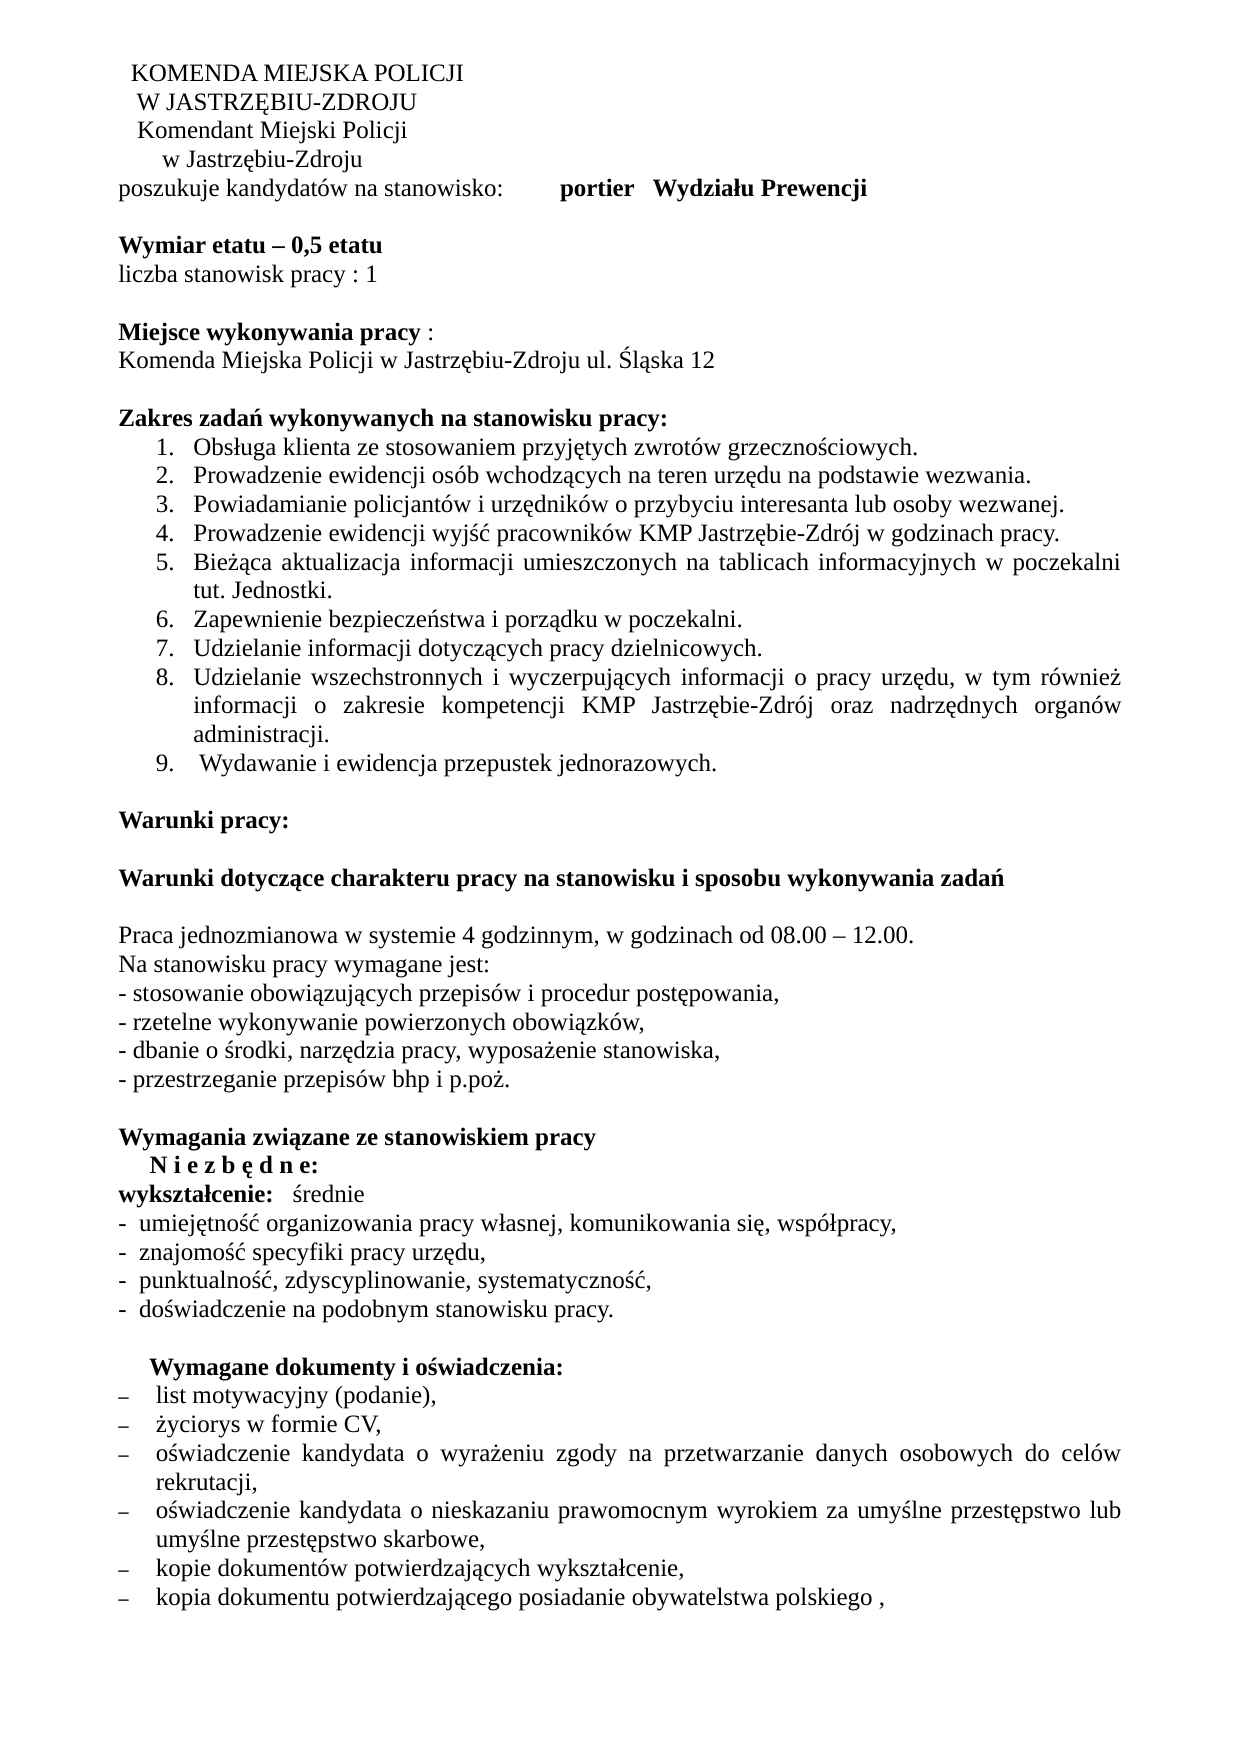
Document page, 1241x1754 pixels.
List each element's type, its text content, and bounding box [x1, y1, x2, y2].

text liczba stanowisk pracy : 1 [118, 259, 1122, 288]
list kopie dokumentów potwierdzających wykształcenie, [118, 1553, 1122, 1582]
list Zapewnienie bezpieczeństwa i porządku w poczekalni. [156, 604, 1122, 633]
text N i e z b ę d n e: [118, 1150, 1122, 1179]
text Zakres zadań wykonywanych na stanowisku pracy: [118, 403, 1122, 432]
text Wymagania związane ze stanowiskiem pracy [118, 1122, 1122, 1150]
list Bieżąca aktualizacja informacji umieszczonych na tablicach informacyjnych w poczekalni tut. Jednostki. [156, 547, 1122, 604]
text Wymagane dokumenty i oświadczenia: [118, 1352, 1122, 1380]
list Udzielanie wszechstronnych i wyczerpujących informacji o pracy urzędu, w tym również informacji o zakresie kompetencji KMP Jastrzębie-Zdrój oraz nadrzędnych organów administracji. [156, 662, 1122, 748]
text Wymiar etatu – 0,5 etatu [118, 230, 1122, 259]
text Warunki dotyczące charakteru pracy na stanowisku i sposobu wykonywania zadań [118, 863, 1122, 892]
list oświadczenie kandydata o nieskazaniu prawomocnym wyrokiem za umyślne przestępstwo lub umyślne przestępstwo skarbowe, [118, 1495, 1122, 1553]
text Praca jednozmianowa w systemie 4 godzinnym, w godzinach od 08.00 – 12.00. Na stanowisku pracy wymagane jest: [118, 920, 1122, 978]
text - stosowanie obowiązujących przepisów i procedur postępowania, [118, 978, 1122, 1007]
text poszukuje kandydatów na stanowisko: portier Wydziału Prewencji [118, 173, 1122, 202]
text KOMENDA MIEJSKA POLICJI [118, 58, 1122, 87]
list - doświadczenie na podobnym stanowisku pracy. [118, 1294, 1122, 1323]
text - dbanie o środki, narzędzia pracy, wyposażenie stanowiska, [118, 1035, 1122, 1064]
list - znajomość specyfiki pracy urzędu, [118, 1237, 1122, 1265]
list list motywacyjny (podanie), [118, 1380, 1122, 1409]
text w Jastrzębiu-Zdroju [118, 144, 1122, 173]
list kopia dokumentu potwierdzającego posiadanie obywatelstwa polskiego , [118, 1582, 1122, 1610]
list Obsługa klienta ze stosowaniem przyjętych zwrotów grzecznościowych. [156, 432, 1122, 460]
list oświadczenie kandydata o wyrażeniu zgody na przetwarzanie danych osobowych do celów rekrutacji, [118, 1438, 1122, 1495]
text Komendant Miejski Policji [118, 115, 1122, 144]
list Wydawanie i ewidencja przepustek jednorazowych. [156, 748, 1122, 777]
text wykształcenie: średnie [118, 1179, 1122, 1208]
list - umiejętność organizowania pracy własnej, komunikowania się, współpracy, [118, 1208, 1122, 1237]
text W JASTRZĘBIU-ZDROJU [118, 87, 1122, 115]
text - rzetelne wykonywanie powierzonych obowiązków, [118, 1007, 1122, 1035]
list Prowadzenie ewidencji wyjść pracowników KMP Jastrzębie-Zdrój w godzinach pracy. [156, 518, 1122, 547]
text Warunki pracy: [118, 805, 1122, 834]
list Prowadzenie ewidencji osób wchodzących na teren urzędu na podstawie wezwania. [156, 460, 1122, 489]
list życiorys w formie CV, [118, 1409, 1122, 1438]
text - przestrzeganie przepisów bhp i p.poż. [118, 1064, 1122, 1093]
list - punktualność, zdyscyplinowanie, systematyczność, [118, 1265, 1122, 1294]
text Miejsce wykonywania pracy : Komenda Miejska Policji w Jastrzębiu-Zdroju ul. Śląska 12 [118, 317, 1122, 374]
list Powiadamianie policjantów i urzędników o przybyciu interesanta lub osoby wezwanej. [156, 489, 1122, 518]
list Udzielanie informacji dotyczących pracy dzielnicowych. [156, 633, 1122, 662]
